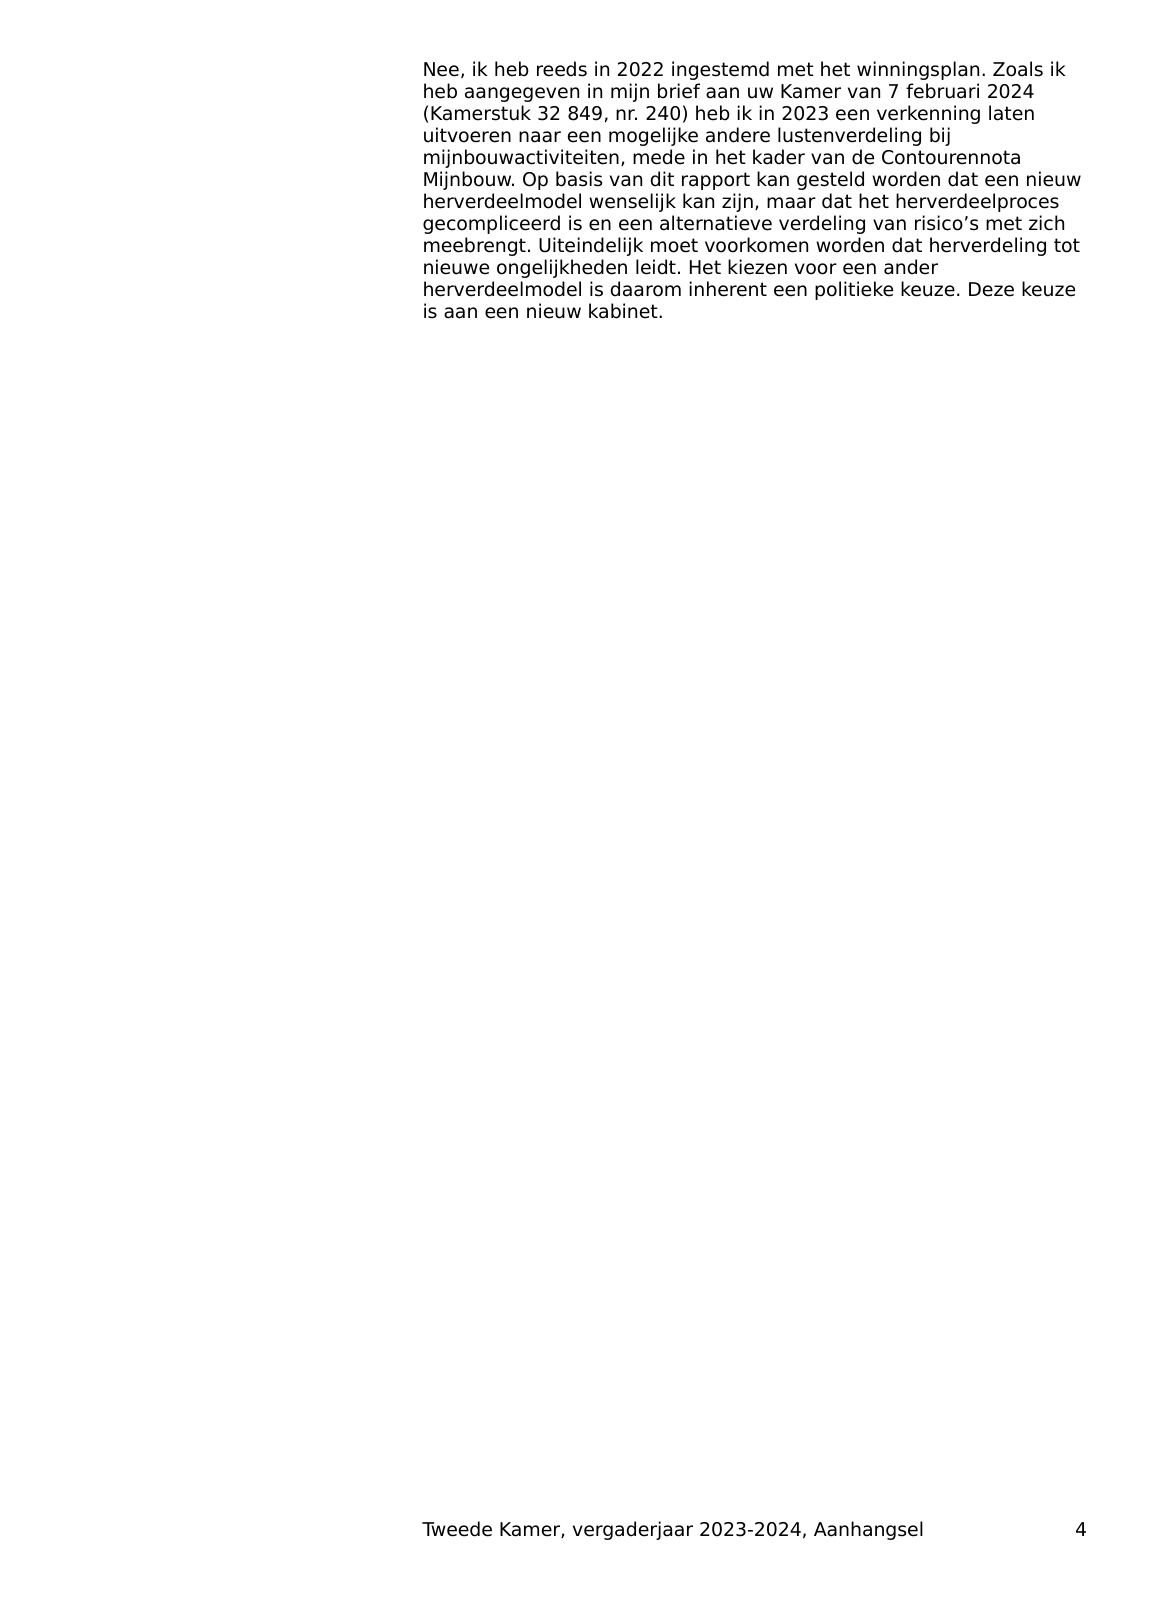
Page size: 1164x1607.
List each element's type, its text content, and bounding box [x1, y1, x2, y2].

text Nee, ik heb reeds in 2022 ingestemd met het winningsplan. Zoals ik heb aangegeven in mijn brief aan uw Kamer van 7 februari 2024 (Kamerstuk 32 849, nr. 240) heb ik in 2023 een verkenning laten uitvoeren naar een mogelijke andere lustenverdeling bij mijnbouwactiviteiten, mede in het kader van de Contourennota Mijnbouw. Op basis van dit rapport kan gesteld worden dat een nieuw herverdeelmodel wenselijk kan zijn, maar dat het herverdeelproces gecompliceerd is en een alternatieve verdeling van risico’s met zich meebrengt. Uiteindelijk moet voorkomen worden dat herverdeling tot nieuwe ongelijkheden leidt. Het kiezen voor een ander herverdeelmodel is daarom inherent een politieke keuze. Deze keuze is aan een nieuw kabinet. [422, 59, 1087, 323]
